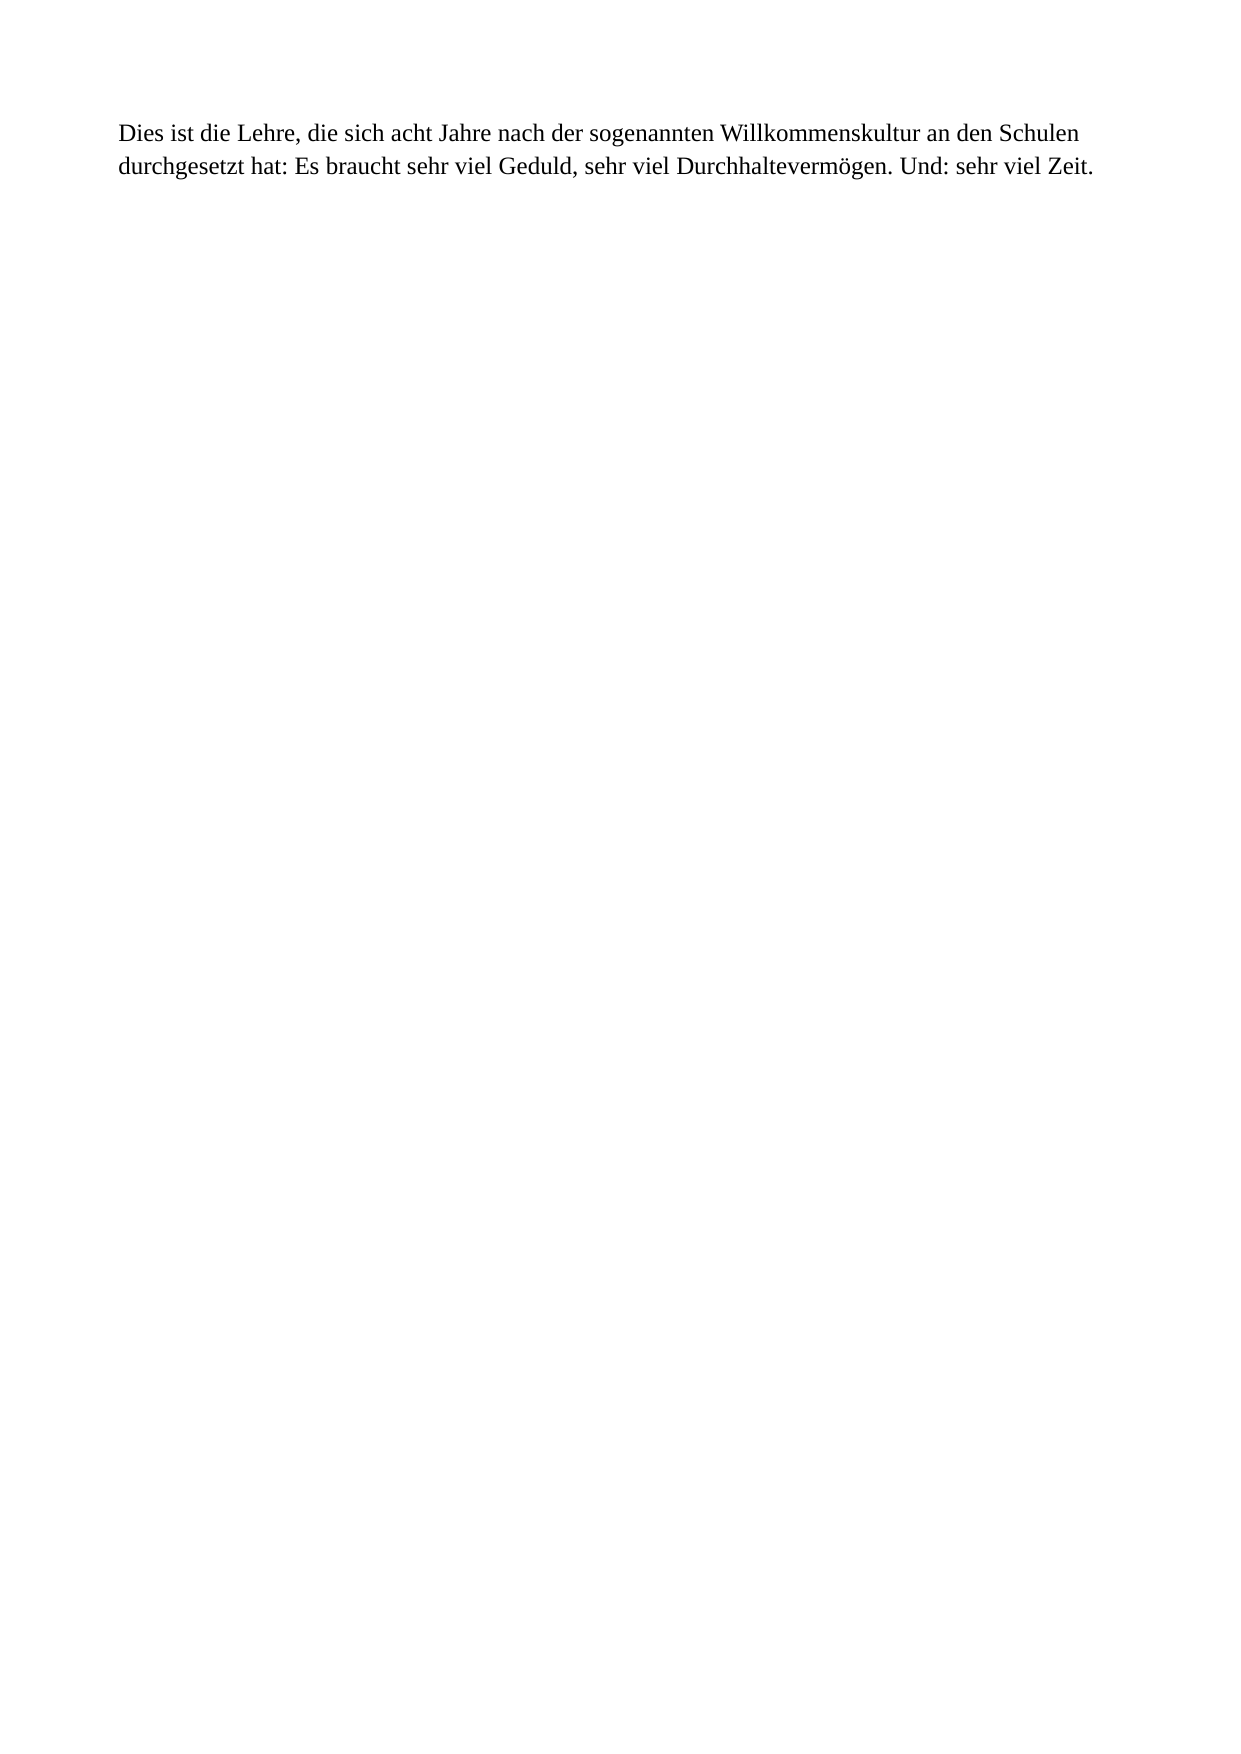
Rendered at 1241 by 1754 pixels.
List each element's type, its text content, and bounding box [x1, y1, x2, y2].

text Dies ist die Lehre, die sich acht Jahre nach der sogenannten Willkommenskultur an den Schulen durchgesetzt hat: Es braucht sehr viel Geduld, sehr viel Durchhaltevermögen. Und: sehr viel Zeit. [118, 118, 1122, 180]
